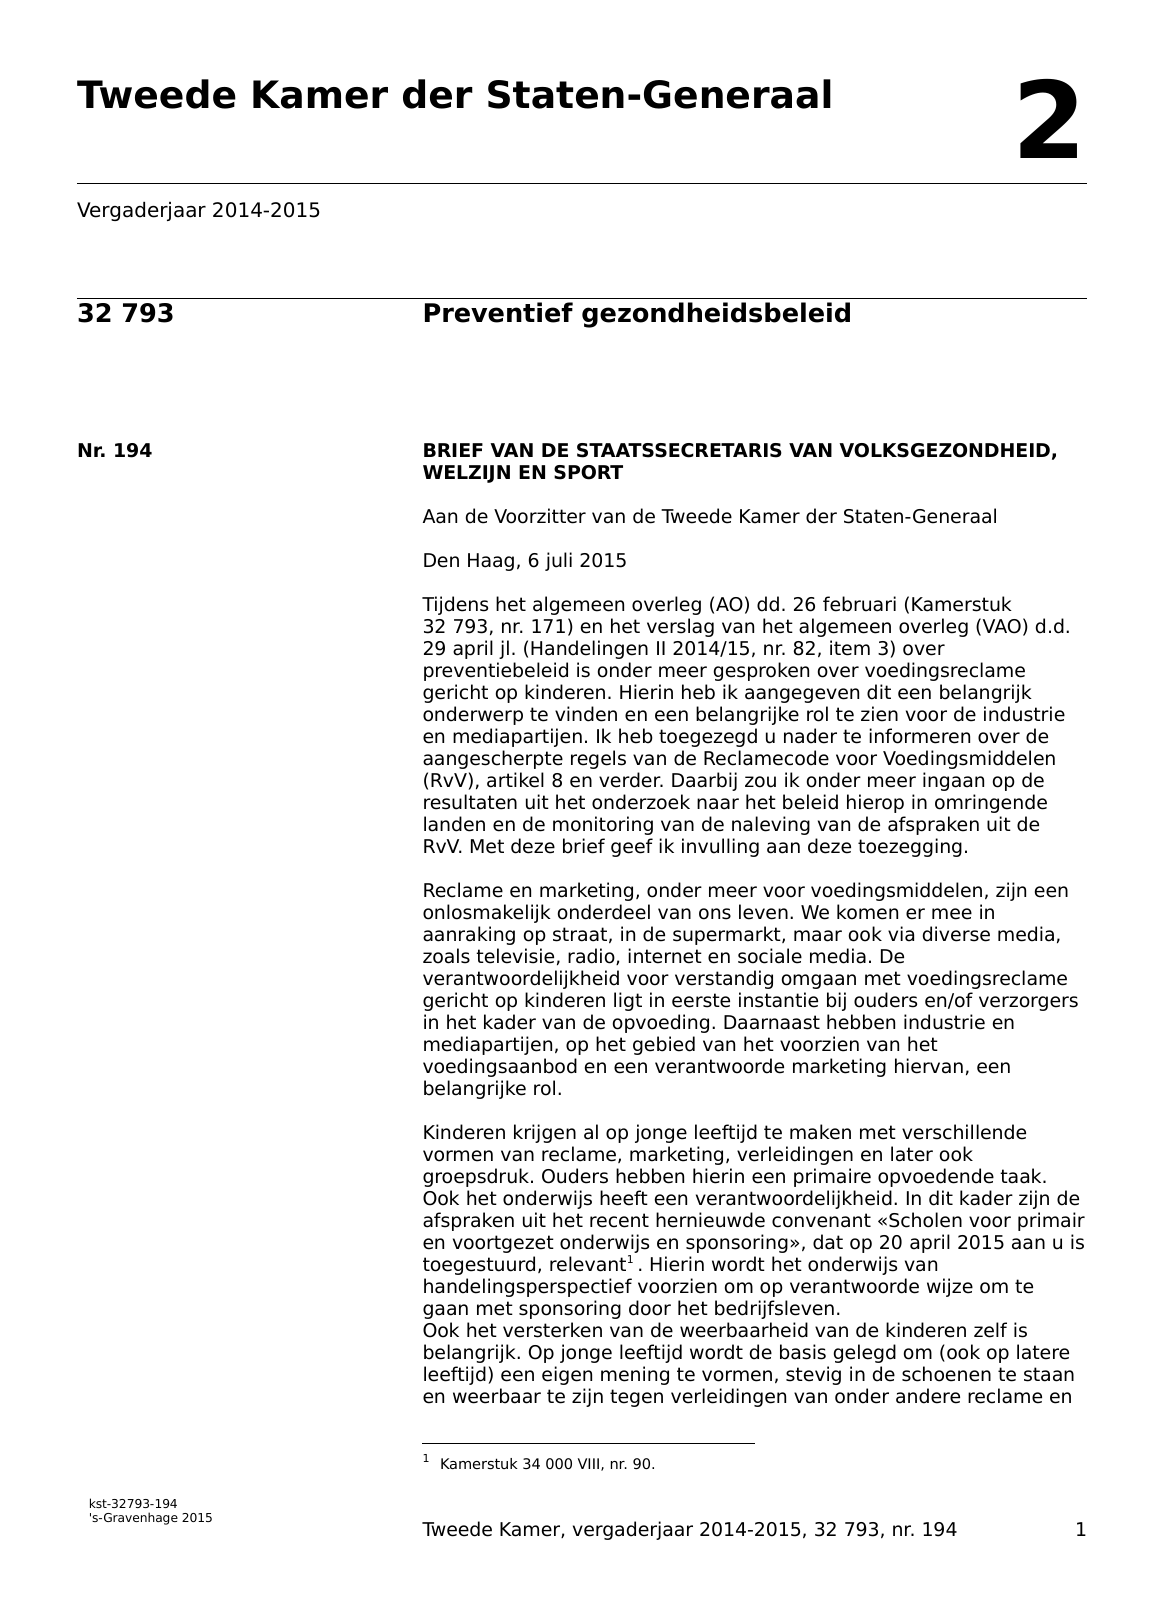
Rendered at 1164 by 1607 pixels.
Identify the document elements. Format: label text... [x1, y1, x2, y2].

table_header 2 [886, 59, 1087, 183]
text Den Haag, 6 juli 2015 [422, 550, 1087, 572]
text Kamerstuk 34 000 VIII, nr. 90. [422, 1452, 1087, 1474]
text Ook het versterken van de weerbaarheid van de kinderen zelf is belangrijk. Op jonge leeftijd wordt de basis gelegd om (ook op latere leeftijd) een eigen mening te vormen, stevig in de schoenen te staan en weerbaar te zijn tegen verleidingen van onder andere reclame en [422, 1320, 1087, 1408]
text Aan de Voorzitter van de Tweede Kamer der Staten-Generaal [422, 506, 1087, 528]
text Reclame en marketing, onder meer voor voedingsmiddelen, zijn een onlosmakelijk onderdeel van ons leven. We komen er mee in aanraking op straat, in de supermarkt, maar ook via diverse media, zoals televisie, radio, internet en sociale media. De verantwoordelijkheid voor verstandig omgaan met voedingsreclame gericht op kinderen ligt in eerste instantie bij ouders en/of verzorgers in het kader van de opvoeding. Daarnaast hebben industrie en mediapartijen, op het gebied van het voorzien van het voedingsaanbod en een verantwoorde marketing hiervan, een belangrijke rol. [422, 880, 1087, 1100]
subtitle 32 793 Preventief gezondheidsbeleid [77, 299, 1087, 329]
subtitle Nr. 194 BRIEF VAN DE STAATSSECRETARIS VAN VOLKSGEZONDHEID, WELZIJN EN SPORT [77, 440, 1087, 484]
text Kinderen krijgen al op jonge leeftijd te maken met verschillende vormen van reclame, marketing, verleidingen en later ook groepsdruk. Ouders hebben hierin een primaire opvoedende taak. Ook het onderwijs heeft een verantwoordelijkheid. In dit kader zijn de afspraken uit het recent hernieuwde convenant «Scholen voor primair en voortgezet onderwijs en sponsoring», dat op 20 april 2015 aan u is toegestuurd, relevant. Hierin wordt het onderwijs van handelingsperspectief voorzien om op verantwoorde wijze om te gaan met sponsoring door het bedrijfsleven. [422, 1122, 1087, 1320]
text Tijdens het algemeen overleg (AO) dd. 26 februari (Kamerstuk 32 793, nr. 171) en het verslag van het algemeen overleg (VAO) d.d. 29 april jl. (Handelingen II 2014/15, nr. 82, item 3) over preventiebeleid is onder meer gesproken over voedingsreclame gericht op kinderen. Hierin heb ik aangegeven dit een belangrijk onderwerp te vinden en een belangrijke rol te zien voor de industrie en mediapartijen. Ik heb toegezegd u nader te informeren over de aangescherpte regels van de Reclamecode voor Voedingsmiddelen (RvV), artikel 8 en verder. Daarbij zou ik onder meer ingaan op de resultaten uit het onderzoek naar het beleid hierop in omringende landen en de monitoring van de naleving van de afspraken uit de RvV. Met deze brief geef ik invulling aan deze toezegging. [422, 594, 1087, 858]
text 's-Gravenhage 2015 [88, 1511, 323, 1525]
text kst-32793-194 [88, 1497, 323, 1511]
table_cell Vergaderjaar 2014-2015 [77, 184, 1087, 298]
table_header Tweede Kamer der Staten-Generaal [77, 59, 886, 183]
